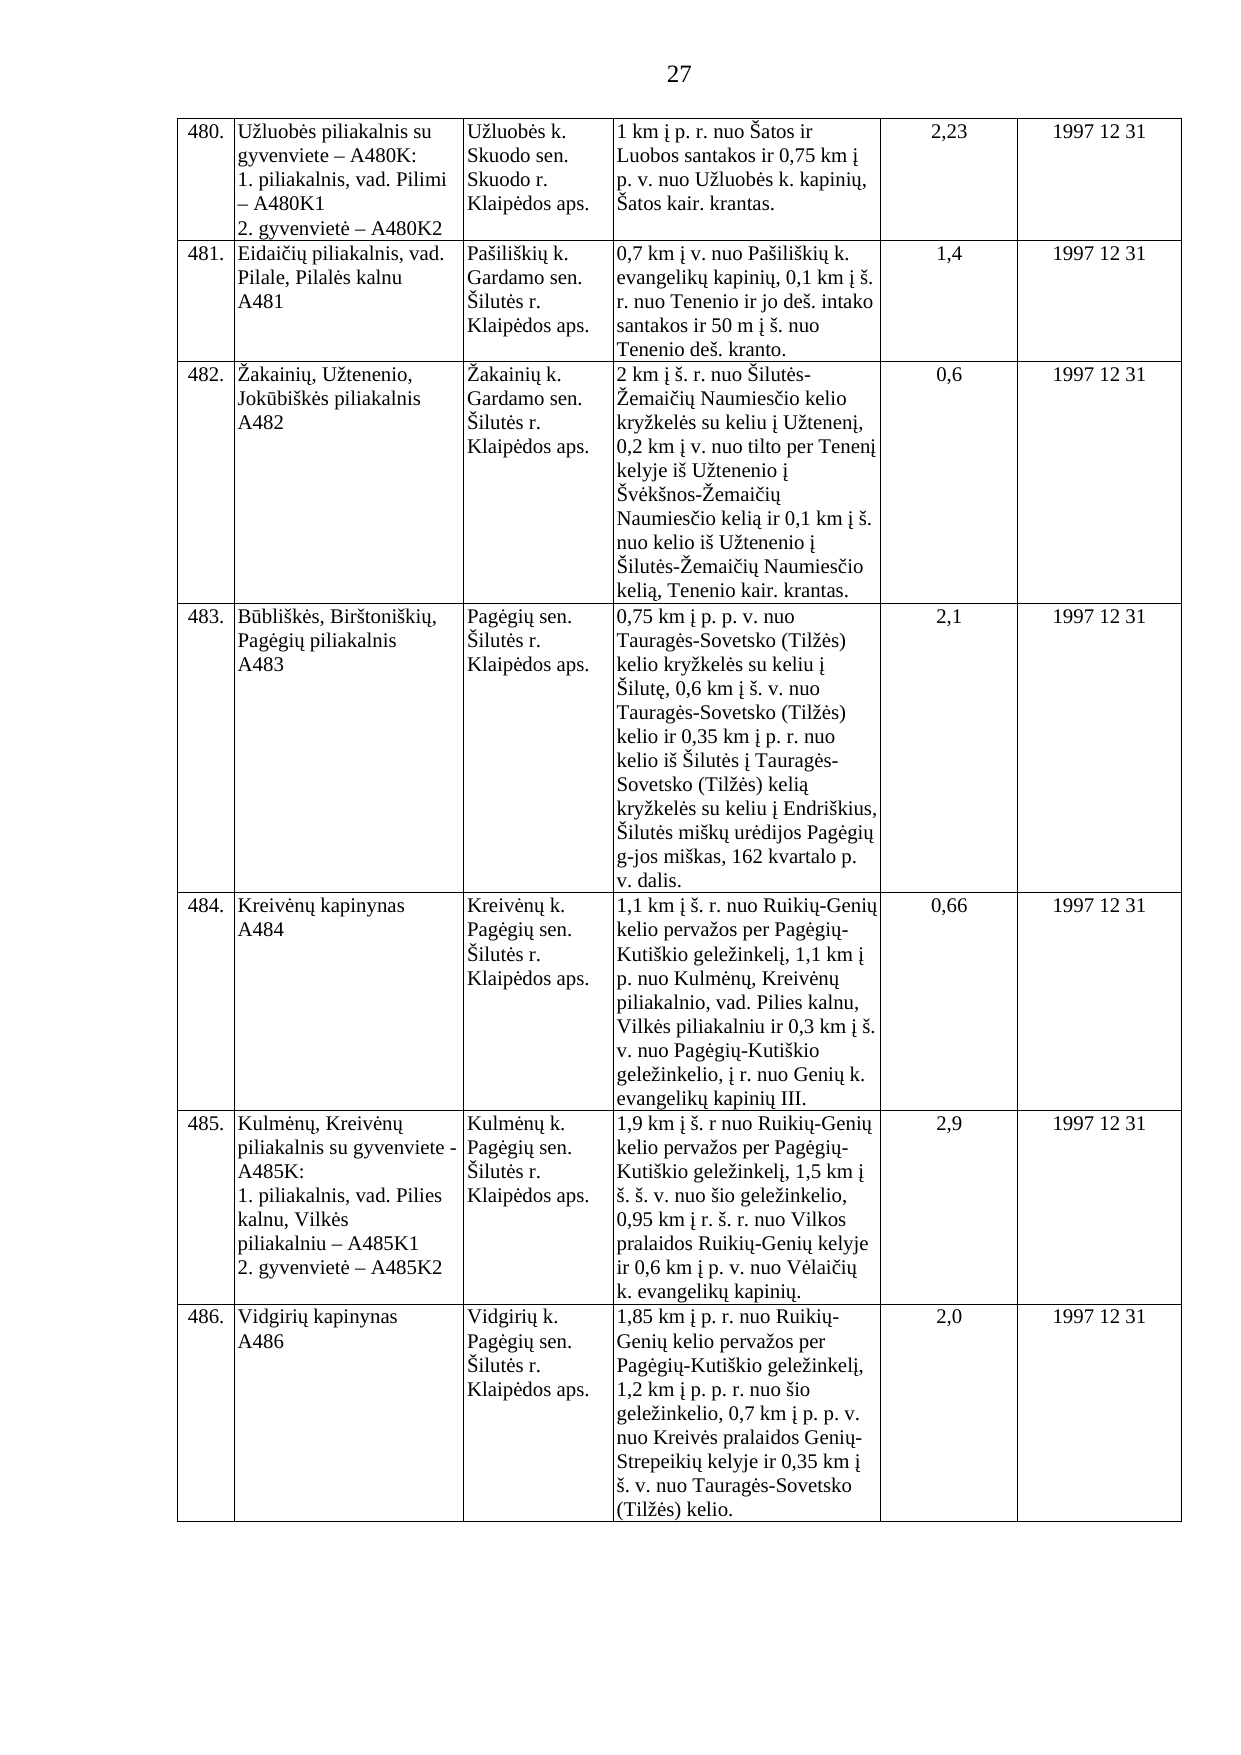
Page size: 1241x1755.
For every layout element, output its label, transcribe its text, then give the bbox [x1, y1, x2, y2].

table_cell 1,9 km į š. r nuo Ruikių-Genių kelio pervažos per Pagėgių-Kutiškio geležinkelį, 1,5 km į š. š. v. nuo šio geležinkelio, 0,95 km į r. š. r. nuo Vilkos pralaidos Ruikių-Genių kelyje ir 0,6 km į p. v. nuo Vėlaičių k. evangelikų kapinių. [614, 1111, 880, 1303]
table_cell 0,66 [881, 893, 1017, 1110]
table_cell Kulmėnų, Kreivėnų piliakalnis su gyvenviete - A485K: 1. piliakalnis, vad. Pilies kalnu, Vilkės piliakalniu – A485K1 2. gyvenvietė – A485K2 [235, 1111, 463, 1303]
table_cell Pašiliškių k. Gardamo sen. Šilutės r. Klaipėdos aps. [464, 241, 613, 361]
table_cell 0,7 km į v. nuo Pašiliškių k. evangelikų kapinių, 0,1 km į š. r. nuo Tenenio ir jo deš. intako santakos ir 50 m į š. nuo Tenenio deš. kranto. [614, 241, 880, 361]
table_cell Eidaičių piliakalnis, vad. Pilale, Pilalės kalnu A481 [235, 241, 463, 361]
table_cell 2 km į š. r. nuo Šilutės-Žemaičių Naumiesčio kelio kryžkelės su keliu į Užtenenį, 0,2 km į v. nuo tilto per Tenenį kelyje iš Užtenenio į Švėkšnos-Žemaičių Naumiesčio kelią ir 0,1 km į š. nuo kelio iš Užtenenio į Šilutės-Žemaičių Naumiesčio kelią, Tenenio kair. krantas. [614, 362, 880, 602]
table_cell Būbliškės, Birštoniškių, Pagėgių piliakalnis A483 [235, 604, 463, 892]
table_cell 1,1 km į š. r. nuo Ruikių-Genių kelio pervažos per Pagėgių-Kutiškio geležinkelį, 1,1 km į p. nuo Kulmėnų, Kreivėnų piliakalnio, vad. Pilies kalnu, Vilkės piliakalniu ir 0,3 km į š. v. nuo Pagėgių-Kutiškio geležinkelio, į r. nuo Genių k. evangelikų kapinių III. [614, 893, 880, 1110]
table_cell 480. [178, 119, 234, 239]
table_cell 1,4 [881, 241, 1017, 361]
table_cell 1997 12 31 [1018, 362, 1181, 602]
table_cell 1997 12 31 [1018, 1111, 1181, 1303]
table_cell Vidgirių k. Pagėgių sen. Šilutės r. Klaipėdos aps. [464, 1305, 613, 1521]
table_cell 2,9 [881, 1111, 1017, 1303]
table_cell 1997 12 31 [1018, 893, 1181, 1110]
table_cell Vidgirių kapinynas A486 [235, 1305, 463, 1521]
table_cell 485. [178, 1111, 234, 1303]
table_cell 1997 12 31 [1018, 119, 1181, 239]
table_cell 1 km į p. r. nuo Šatos ir Luobos santakos ir 0,75 km į p. v. nuo Užluobės k. kapinių, Šatos kair. krantas. [614, 119, 880, 239]
table_cell 482. [178, 362, 234, 602]
table_cell 483. [178, 604, 234, 892]
table_cell Kulmėnų k. Pagėgių sen. Šilutės r. Klaipėdos aps. [464, 1111, 613, 1303]
table_cell 484. [178, 893, 234, 1110]
table_cell 0,75 km į p. p. v. nuo Tauragės-Sovetsko (Tilžės) kelio kryžkelės su keliu į Šilutę, 0,6 km į š. v. nuo Tauragės-Sovetsko (Tilžės) kelio ir 0,35 km į p. r. nuo kelio iš Šilutės į Tauragės-Sovetsko (Tilžės) kelią kryžkelės su keliu į Endriškius, Šilutės miškų urėdijos Pagėgių g-jos miškas, 162 kvartalo p. v. dalis. [614, 604, 880, 892]
table_cell Užluobės k. Skuodo sen. Skuodo r. Klaipėdos aps. [464, 119, 613, 239]
table_cell 486. [178, 1305, 234, 1521]
table_cell 0,6 [881, 362, 1017, 602]
table_cell Kreivėnų kapinynas A484 [235, 893, 463, 1110]
table_cell Kreivėnų k. Pagėgių sen. Šilutės r. Klaipėdos aps. [464, 893, 613, 1110]
table_cell 1997 12 31 [1018, 241, 1181, 361]
table_cell 1,85 km į p. r. nuo Ruikių-Genių kelio pervažos per Pagėgių-Kutiškio geležinkelį, 1,2 km į p. p. r. nuo šio geležinkelio, 0,7 km į p. p. v. nuo Kreivės pralaidos Genių-Strepeikių kelyje ir 0,35 km į š. v. nuo Tauragės-Sovetsko (Tilžės) kelio. [614, 1305, 880, 1521]
table_cell Žakainių, Užtenenio, Jokūbiškės piliakalnis A482 [235, 362, 463, 602]
table_cell 2,1 [881, 604, 1017, 892]
table_cell Pagėgių sen. Šilutės r. Klaipėdos aps. [464, 604, 613, 892]
table_cell Žakainių k. Gardamo sen. Šilutės r. Klaipėdos aps. [464, 362, 613, 602]
table_cell 481. [178, 241, 234, 361]
table_cell 1997 12 31 [1018, 604, 1181, 892]
table_cell 2,0 [881, 1305, 1017, 1521]
table_cell Užluobės piliakalnis su gyvenviete – A480K: 1. piliakalnis, vad. Pilimi – A480K1 2. gyvenvietė – A480K2 [235, 119, 463, 239]
table_cell 2,23 [881, 119, 1017, 239]
table_cell 1997 12 31 [1018, 1305, 1181, 1521]
